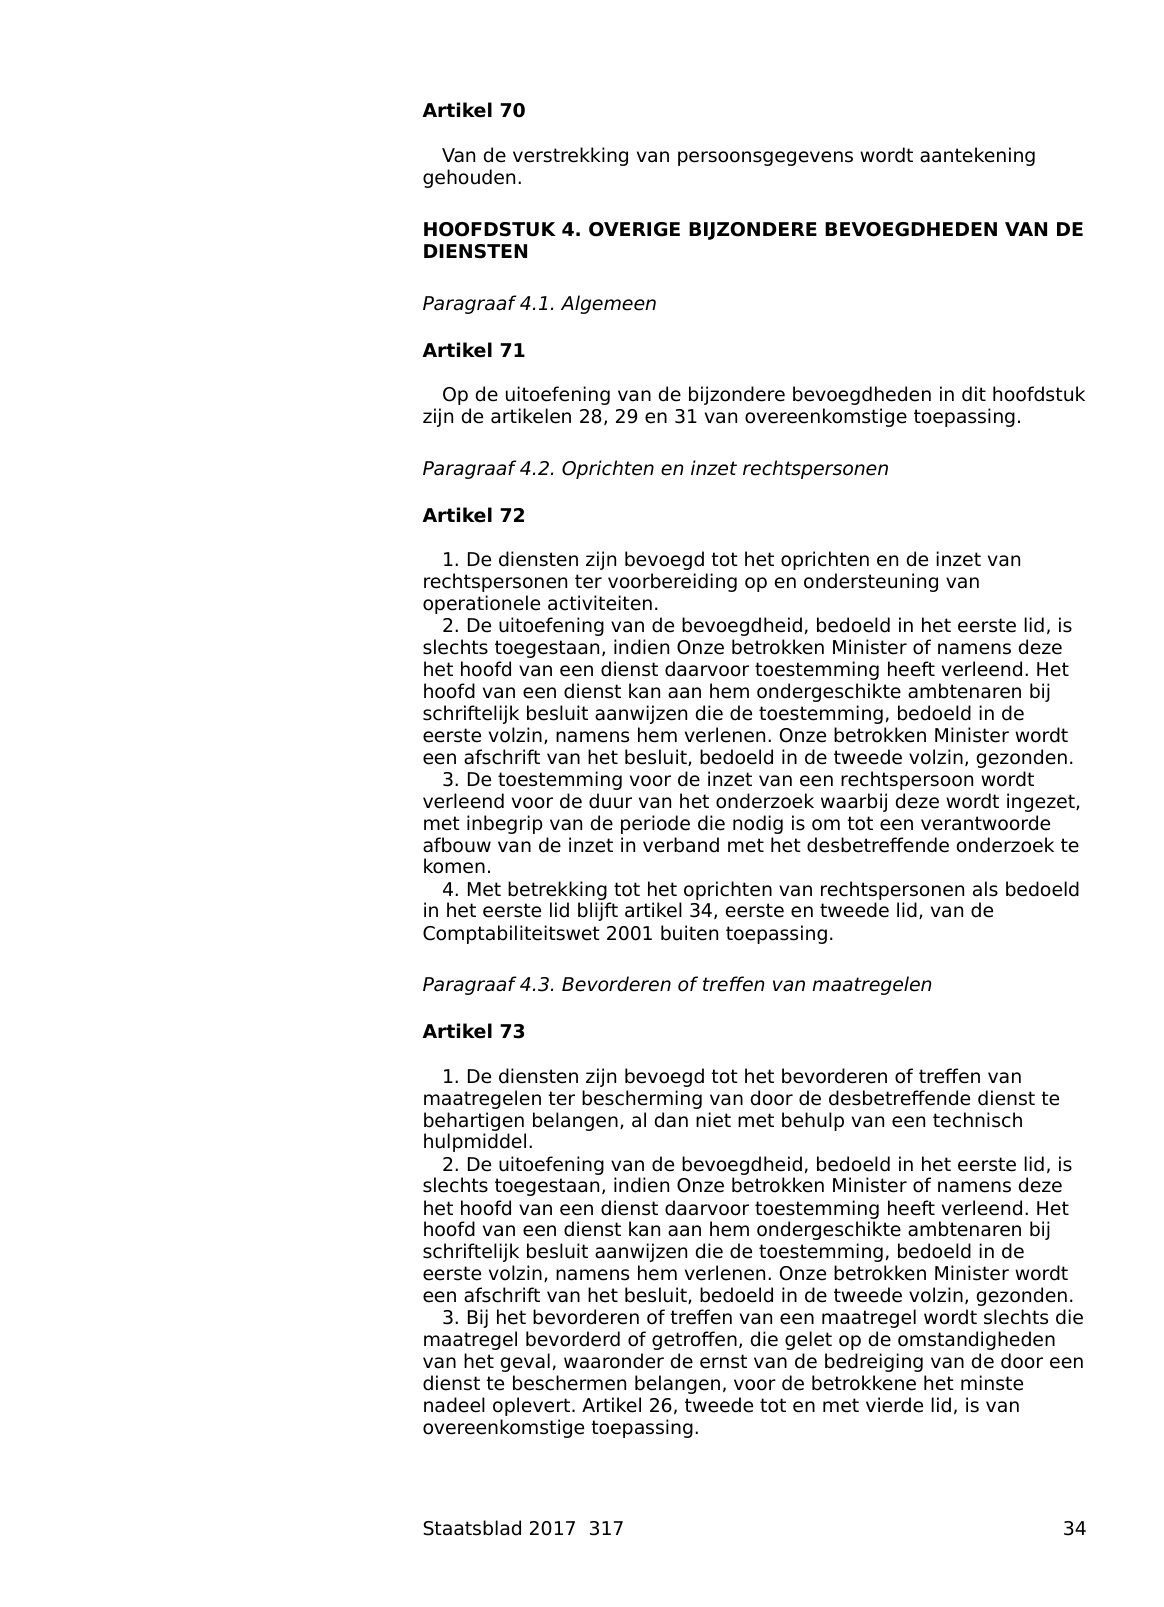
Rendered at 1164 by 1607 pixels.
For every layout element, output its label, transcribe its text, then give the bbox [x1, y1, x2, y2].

subtitle Artikel 71 [422, 339, 1087, 361]
subtitle Artikel 72 [422, 504, 1087, 527]
text 2. De uitoefening van de bevoegdheid, bedoeld in het eerste lid, is slechts toegestaan, indien Onze betrokken Minister of namens deze het hoofd van een dienst daarvoor toestemming heeft verleend. Het hoofd van een dienst kan aan hem ondergeschikte ambtenaren bij schriftelijk besluit aanwijzen die de toestemming, bedoeld in de eerste volzin, namens hem verlenen. Onze betrokken Minister wordt een afschrift van het besluit, bedoeld in de tweede volzin, gezonden. [422, 1153, 1087, 1307]
text 3. Bij het bevorderen of treffen van een maatregel wordt slechts die maatregel bevorderd of getroffen, die gelet op de omstandigheden van het geval, waaronder de ernst van de bedreiging van de door een dienst te beschermen belangen, voor de betrokkene het minste nadeel oplevert. Artikel 26, tweede tot en met vierde lid, is van overeenkomstige toepassing. [422, 1307, 1087, 1439]
subtitle Artikel 73 [422, 1021, 1087, 1043]
subtitle Paragraaf 4.2. Oprichten en inzet rechtspersonen [422, 458, 1087, 479]
text 1. De diensten zijn bevoegd tot het oprichten en de inzet van rechtspersonen ter voorbereiding op en ondersteuning van operationele activiteiten. [422, 549, 1087, 615]
subtitle HOOFDSTUK 4. OVERIGE BIJZONDERE BEVOEGDHEDEN VAN DE DIENSTEN [422, 218, 1087, 262]
text 4. Met betrekking tot het oprichten van rechtspersonen als bedoeld in het eerste lid blijft artikel 34, eerste en tweede lid, van de Comptabiliteitswet 2001 buiten toepassing. [422, 878, 1087, 944]
text 2. De uitoefening van de bevoegdheid, bedoeld in het eerste lid, is slechts toegestaan, indien Onze betrokken Minister of namens deze het hoofd van een dienst daarvoor toestemming heeft verleend. Het hoofd van een dienst kan aan hem ondergeschikte ambtenaren bij schriftelijk besluit aanwijzen die de toestemming, bedoeld in de eerste volzin, namens hem verlenen. Onze betrokken Minister wordt een afschrift van het besluit, bedoeld in de tweede volzin, gezonden. [422, 615, 1087, 768]
subtitle Paragraaf 4.3. Bevorderen of treffen van maatregelen [422, 974, 1087, 996]
text 1. De diensten zijn bevoegd tot het bevorderen of treffen van maatregelen ter bescherming van door de desbetreffende dienst te behartigen belangen, al dan niet met behulp van een technisch hulpmiddel. [422, 1066, 1087, 1153]
text Op de uitoefening van de bijzondere bevoegdheden in dit hoofdstuk zijn de artikelen 28, 29 en 31 van overeenkomstige toepassing. [422, 384, 1087, 428]
subtitle Paragraaf 4.1. Algemeen [422, 292, 1087, 314]
subtitle Artikel 70 [422, 100, 1087, 122]
text 3. De toestemming voor de inzet van een rechtspersoon wordt verleend voor de duur van het onderzoek waarbij deze wordt ingezet, met inbegrip van de periode die nodig is om tot een verantwoorde afbouw van de inzet in verband met het desbetreffende onderzoek te komen. [422, 768, 1087, 878]
text Van de verstrekking van persoonsgegevens wordt aantekening gehouden. [422, 144, 1087, 188]
